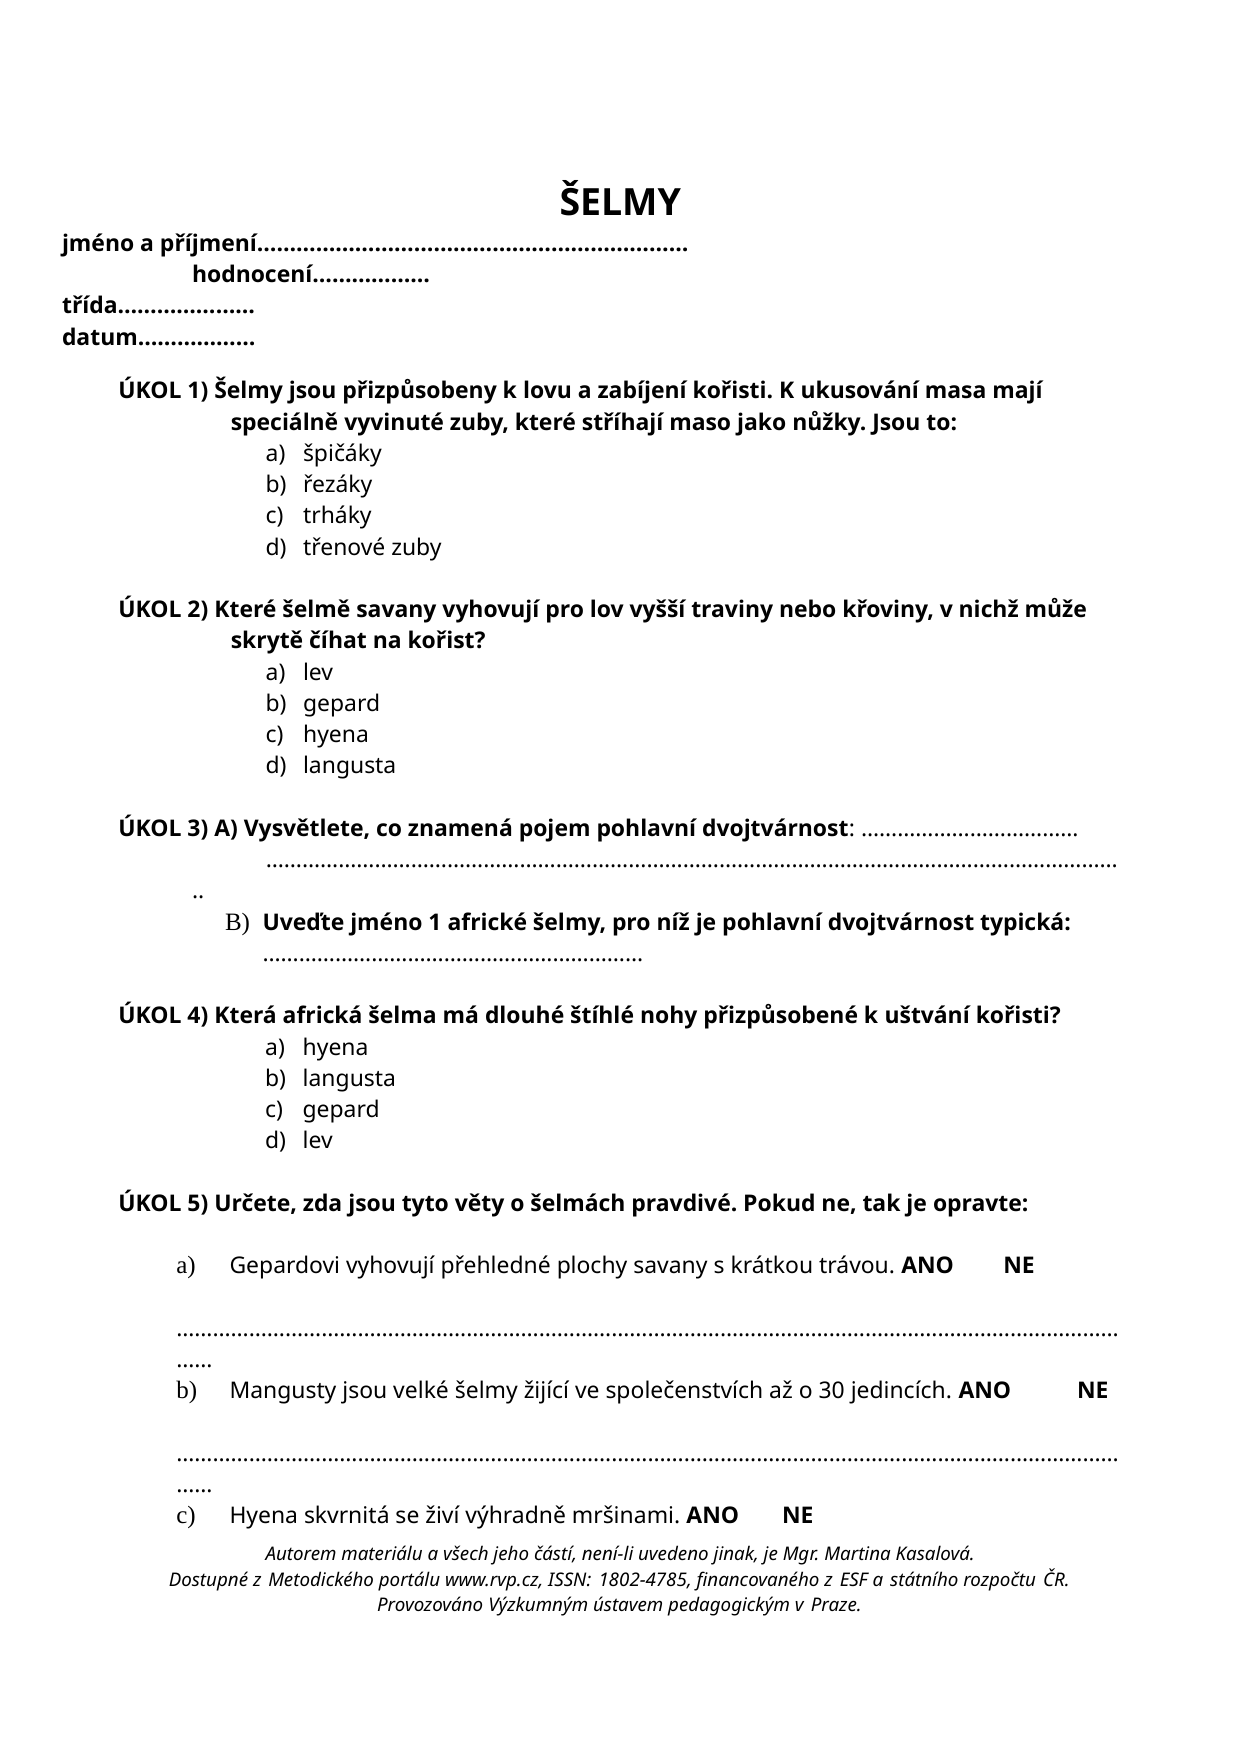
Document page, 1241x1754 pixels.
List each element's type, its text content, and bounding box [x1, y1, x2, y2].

list lev [265, 656, 1122, 687]
text ……………………………………………………………………………………………………………………………………………… [176, 1312, 1122, 1374]
list třenové zuby [265, 531, 1122, 562]
list lev [265, 1124, 1122, 1156]
list trháky [265, 499, 1122, 531]
text ÚKOL 2) Které šelmě savany vyhovují pro lov vyšší traviny nebo křoviny, v nichž může skrytě číhat na kořist? [118, 593, 1122, 656]
list hyena [265, 718, 1122, 749]
text třída………………… [62, 289, 1122, 320]
list gepard [265, 687, 1122, 718]
text ÚKOL 5) Určete, zda jsou tyto věty o šelmách pravdivé. Pokud ne, tak je opravte: [62, 1187, 1171, 1218]
text jméno a příjmení………………………………………………………… hodnocení……………… [62, 227, 1122, 289]
list řezáky [265, 468, 1122, 499]
text ÚKOL 4) Která africká šelma má dlouhé štíhlé nohy přizpůsobené k uštvání kořisti? [118, 999, 1122, 1031]
list gepard [265, 1093, 1122, 1124]
text ÚKOL 3) A) Vysvětlete, co znamená pojem pohlavní dvojtvárnost: ……………………………… [118, 812, 1122, 843]
text ÚKOL 1) Šelmy jsou přizpůsobeny k lovu a zabíjení kořisti. K ukusování masa mají speciálně vyvinuté zuby, které stříhají maso jako nůžky. Jsou to: [118, 374, 1122, 437]
list Hyena skvrnitá se živí výhradně mršinami. ANO NE [176, 1499, 1122, 1531]
list špičáky [265, 437, 1122, 468]
list langusta [265, 1062, 1122, 1093]
list Gepardovi vyhovují přehledné plochy savany s krátkou trávou. ANO NE [176, 1249, 1122, 1281]
list langusta [265, 749, 1122, 781]
text datum……………… [62, 320, 1171, 352]
text ……………………………………………………………………………………………………………………………………………… [176, 1437, 1122, 1499]
text ŠELMY [118, 176, 1122, 227]
text …………………………………………………………………………………………………………………………….. [192, 843, 1122, 906]
list Uveďte jméno 1 africké šelmy, pro níž je pohlavní dvojtvárnost typická: ……………………………………………………… [225, 906, 1122, 968]
list hyena [265, 1031, 1122, 1062]
list Mangusty jsou velké šelmy žijící ve společenstvích až o 30 jedincích. ANO NE [176, 1374, 1122, 1406]
